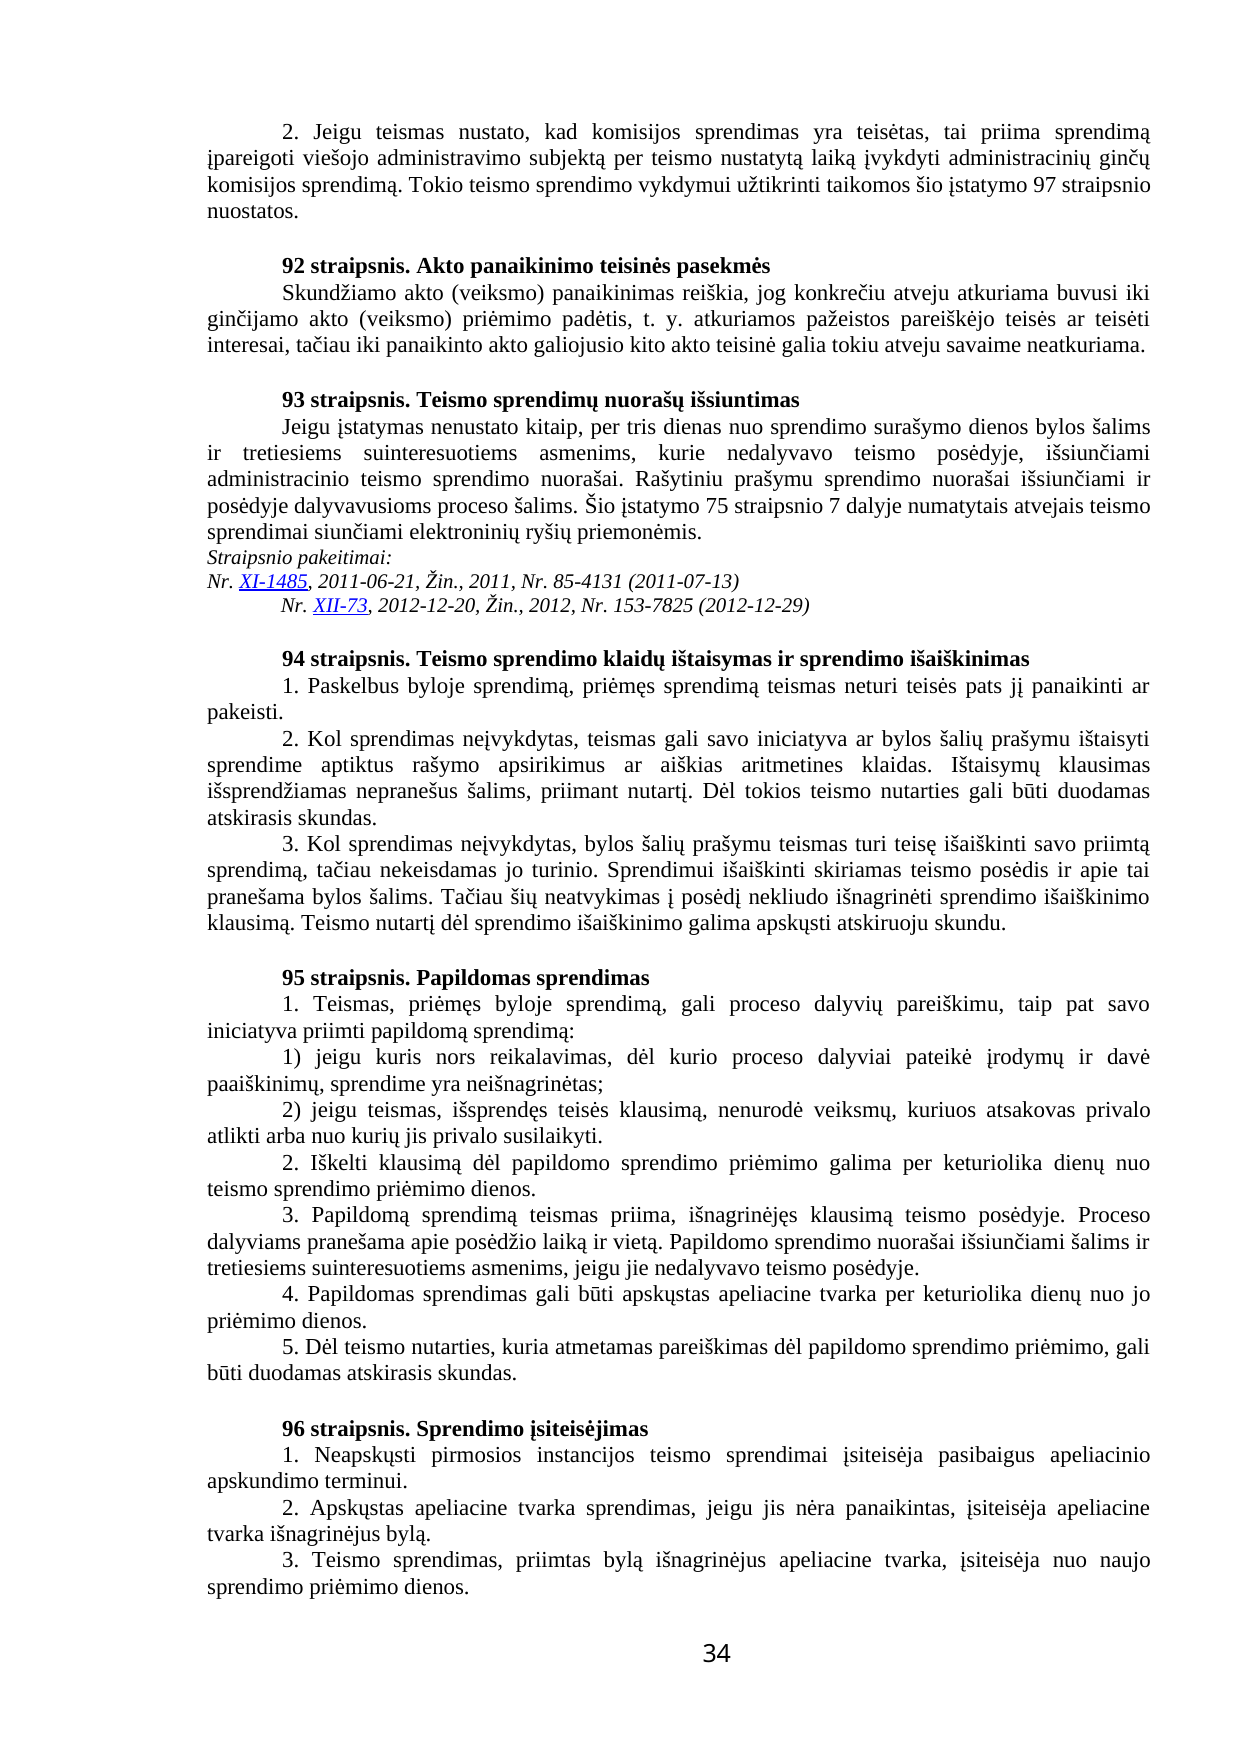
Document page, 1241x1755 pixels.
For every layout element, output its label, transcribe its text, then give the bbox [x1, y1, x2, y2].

text 3. Papildomą sprendimą teismas priima, išnagrinėjęs klausimą teismo posėdyje. Proceso dalyviams pranešama apie posėdžio laiką ir vietą. Papildomo sprendimo nuorašai išsiunčiami šalims ir tretiesiems suinteresuotiems asmenims, jeigu jie nedalyvavo teismo posėdyje. [207, 1201, 1152, 1280]
text 1. Neapskųsti pirmosios instancijos teismo sprendimai įsiteisėja pasibaigus apeliacinio apskundimo terminui. [207, 1441, 1152, 1494]
text 4. Papildomas sprendimas gali būti apskųstas apeliacine tvarka per keturiolika dienų nuo jo priėmimo dienos. [207, 1280, 1152, 1333]
text Nr. XI-1485, 2011-06-21, Žin., 2011, Nr. 85-4131 (2011-07-13) [207, 569, 1152, 593]
text 94 straipsnis. Teismo sprendimo klaidų ištaisymas ir sprendimo išaiškinimas [207, 646, 1152, 672]
text 2. Apskųstas apeliacine tvarka sprendimas, jeigu jis nėra panaikintas, įsiteisėja apeliacine tvarka išnagrinėjus bylą. [207, 1494, 1152, 1546]
text 3. Teismo sprendimas, priimtas bylą išnagrinėjus apeliacine tvarka, įsiteisėja nuo naujo sprendimo priėmimo dienos. [207, 1546, 1152, 1599]
text Jeigu įstatymas nenustato kitaip, per tris dienas nuo sprendimo surašymo dienos bylos šalims ir tretiesiems suinteresuotiems asmenims, kurie nedalyvavo teismo posėdyje, išsiunčiami administracinio teismo sprendimo nuorašai. Rašytiniu prašymu sprendimo nuorašai išsiunčiami ir posėdyje dalyvavusioms proceso šalims. Šio įstatymo 75 straipsnio 7 dalyje numatytais atvejais teismo sprendimai siunčiami elektroninių ryšių priemonėmis. [207, 413, 1152, 544]
text 96 straipsnis. Sprendimo įsiteisėjimas [207, 1414, 1152, 1441]
text 2. Kol sprendimas neįvykdytas, teismas gali savo iniciatyva ar bylos šalių prašymu ištaisyti sprendime aptiktus rašymo apsirikimus ar aiškias aritmetines klaidas. Ištaisymų klausimas išsprendžiamas nepranešus šalims, priimant nutartį. Dėl tokios teismo nutarties gali būti duodamas atskirasis skundas. [207, 724, 1152, 830]
text 2. Iškelti klausimą dėl papildomo sprendimo priėmimo galima per keturiolika dienų nuo teismo sprendimo priėmimo dienos. [207, 1149, 1152, 1201]
text Nr. XII-73, 2012-12-20, Žin., 2012, Nr. 153-7825 (2012-12-29) [207, 593, 1152, 617]
text 5. Dėl teismo nutarties, kuria atmetamas pareiškimas dėl papildomo sprendimo priėmimo, gali būti duodamas atskirasis skundas. [207, 1333, 1152, 1386]
text 95 straipsnis. Papildomas sprendimas [207, 964, 1152, 991]
text Skundžiamo akto (veiksmo) panaikinimas reiškia, jog konkrečiu atveju atkuriama buvusi iki ginčijamo akto (veiksmo) priėmimo padėtis, t. y. atkuriamos pažeistos pareiškėjo teisės ar teisėti interesai, tačiau iki panaikinto akto galiojusio kito akto teisinė galia tokiu atveju savaime neatkuriama. [207, 279, 1152, 358]
text 93 straipsnis. Teismo sprendimų nuorašų išsiuntimas [207, 386, 1152, 413]
text Straipsnio pakeitimai: [207, 544, 1152, 569]
text 1. Teismas, priėmęs byloje sprendimą, gali proceso dalyvių pareiškimu, taip pat savo iniciatyva priimti papildomą sprendimą: [207, 991, 1152, 1043]
text 3. Kol sprendimas neįvykdytas, bylos šalių prašymu teismas turi teisę išaiškinti savo priimtą sprendimą, tačiau nekeisdamas jo turinio. Sprendimui išaiškinti skiriamas teismo posėdis ir apie tai pranešama bylos šalims. Tačiau šių neatvykimas į posėdį nekliudo išnagrinėti sprendimo išaiškinimo klausimą. Teismo nutartį dėl sprendimo išaiškinimo galima apskųsti atskiruoju skundu. [207, 830, 1152, 935]
text 92 straipsnis. Akto panaikinimo teisinės pasekmės [207, 252, 1152, 279]
text 2) jeigu teismas, išsprendęs teisės klausimą, nenurodė veiksmų, kuriuos atsakovas privalo atlikti arba nuo kurių jis privalo susilaikyti. [207, 1096, 1152, 1149]
text 2. Jeigu teismas nustato, kad komisijos sprendimas yra teisėtas, tai priima sprendimą įpareigoti viešojo administravimo subjektą per teismo nustatytą laiką įvykdyti administracinių ginčų komisijos sprendimą. Tokio teismo sprendimo vykdymui užtikrinti taikomos šio įstatymo 97 straipsnio nuostatos. [207, 118, 1152, 223]
text 1. Paskelbus byloje sprendimą, priėmęs sprendimą teismas neturi teisės pats jį panaikinti ar pakeisti. [207, 672, 1152, 724]
text 1) jeigu kuris nors reikalavimas, dėl kurio proceso dalyviai pateikė įrodymų ir davė paaiškinimų, sprendime yra neišnagrinėtas; [207, 1043, 1152, 1096]
